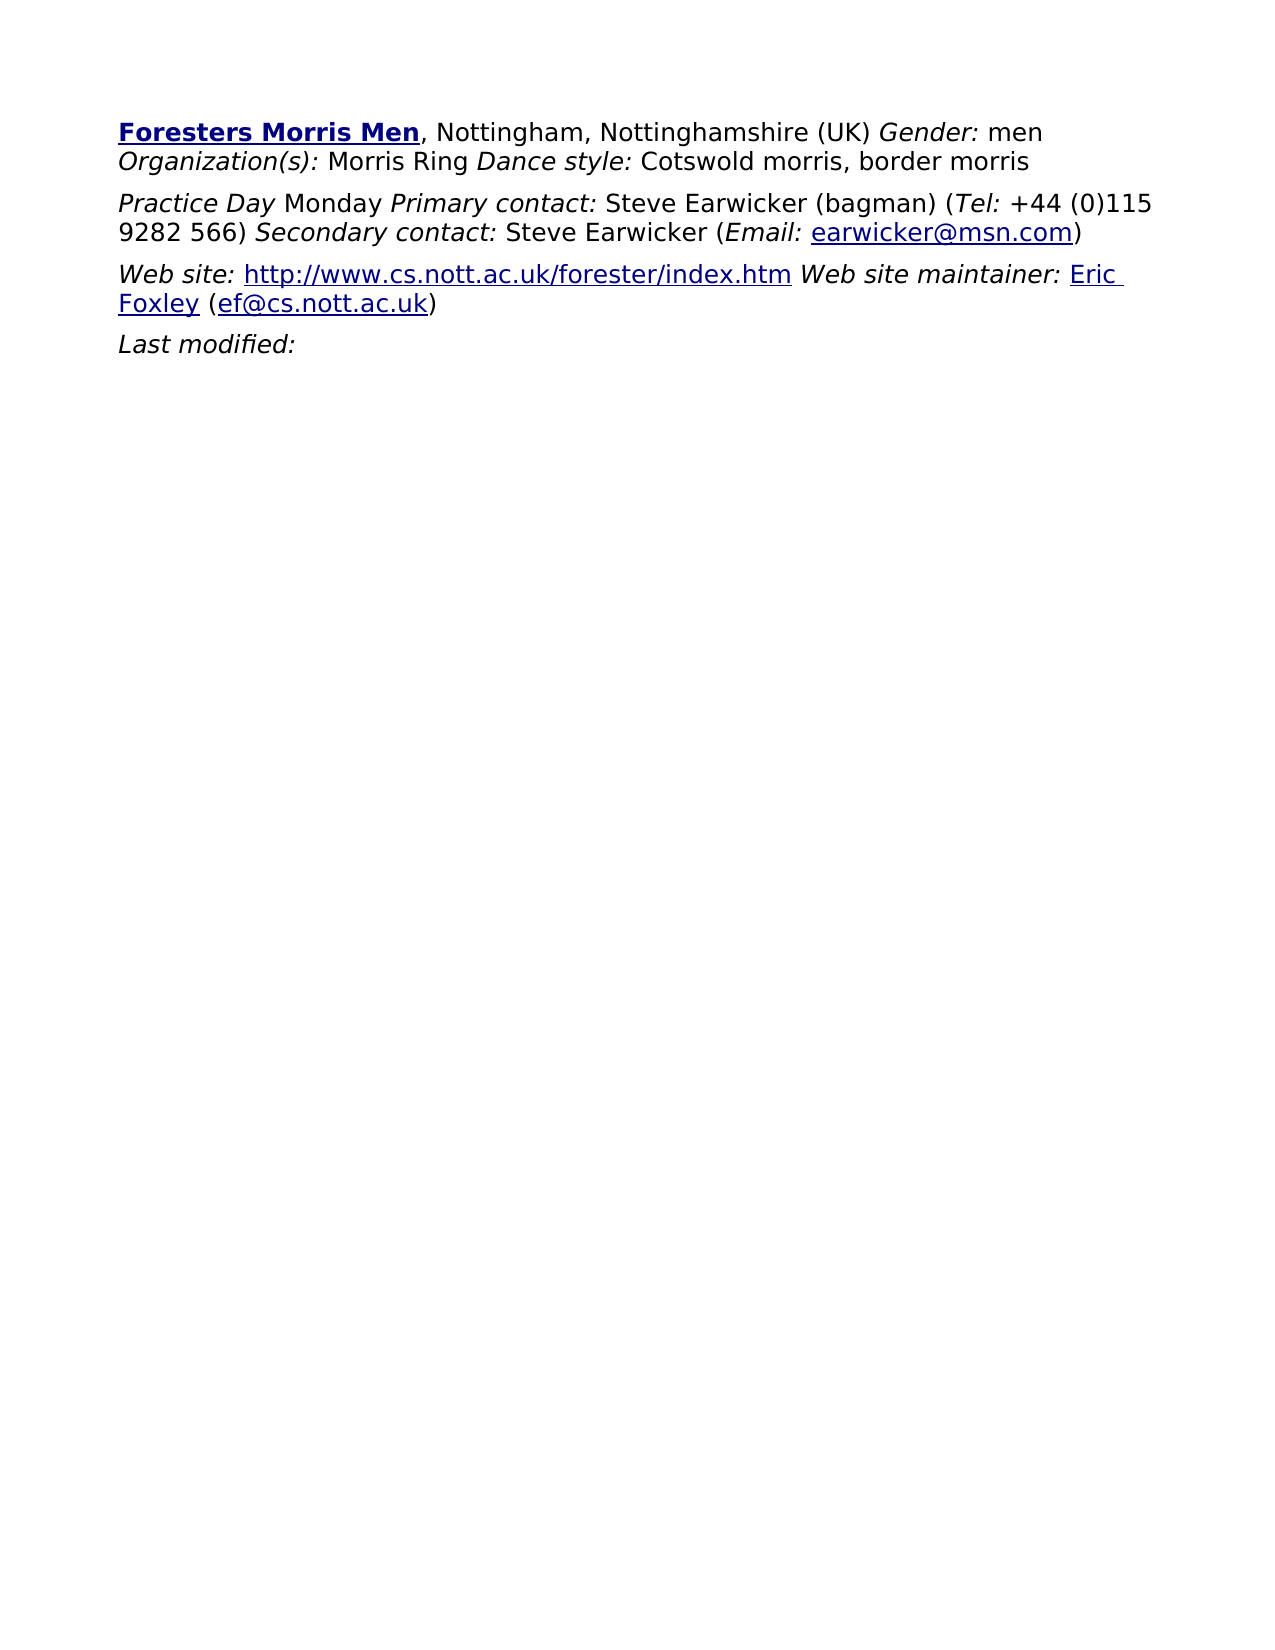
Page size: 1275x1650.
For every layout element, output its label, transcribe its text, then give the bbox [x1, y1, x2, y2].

text Practice Day Monday Primary contact: Steve Earwicker (bagman) (Tel: +44 (0)115 9282 566) Secondary contact: Steve Earwicker (Email: earwicker@msn.com) [118, 189, 1157, 247]
text Foresters Morris Men, Nottingham, Nottinghamshire (UK) Gender: men Organization(s): Morris Ring Dance style: Cotswold morris, border morris [118, 118, 1157, 176]
text Last modified: [118, 331, 1157, 360]
text Web site: http://www.cs.nott.ac.uk/forester/index.htm Web site maintainer: Eric Foxley (ef@cs.nott.ac.uk) [118, 260, 1157, 318]
